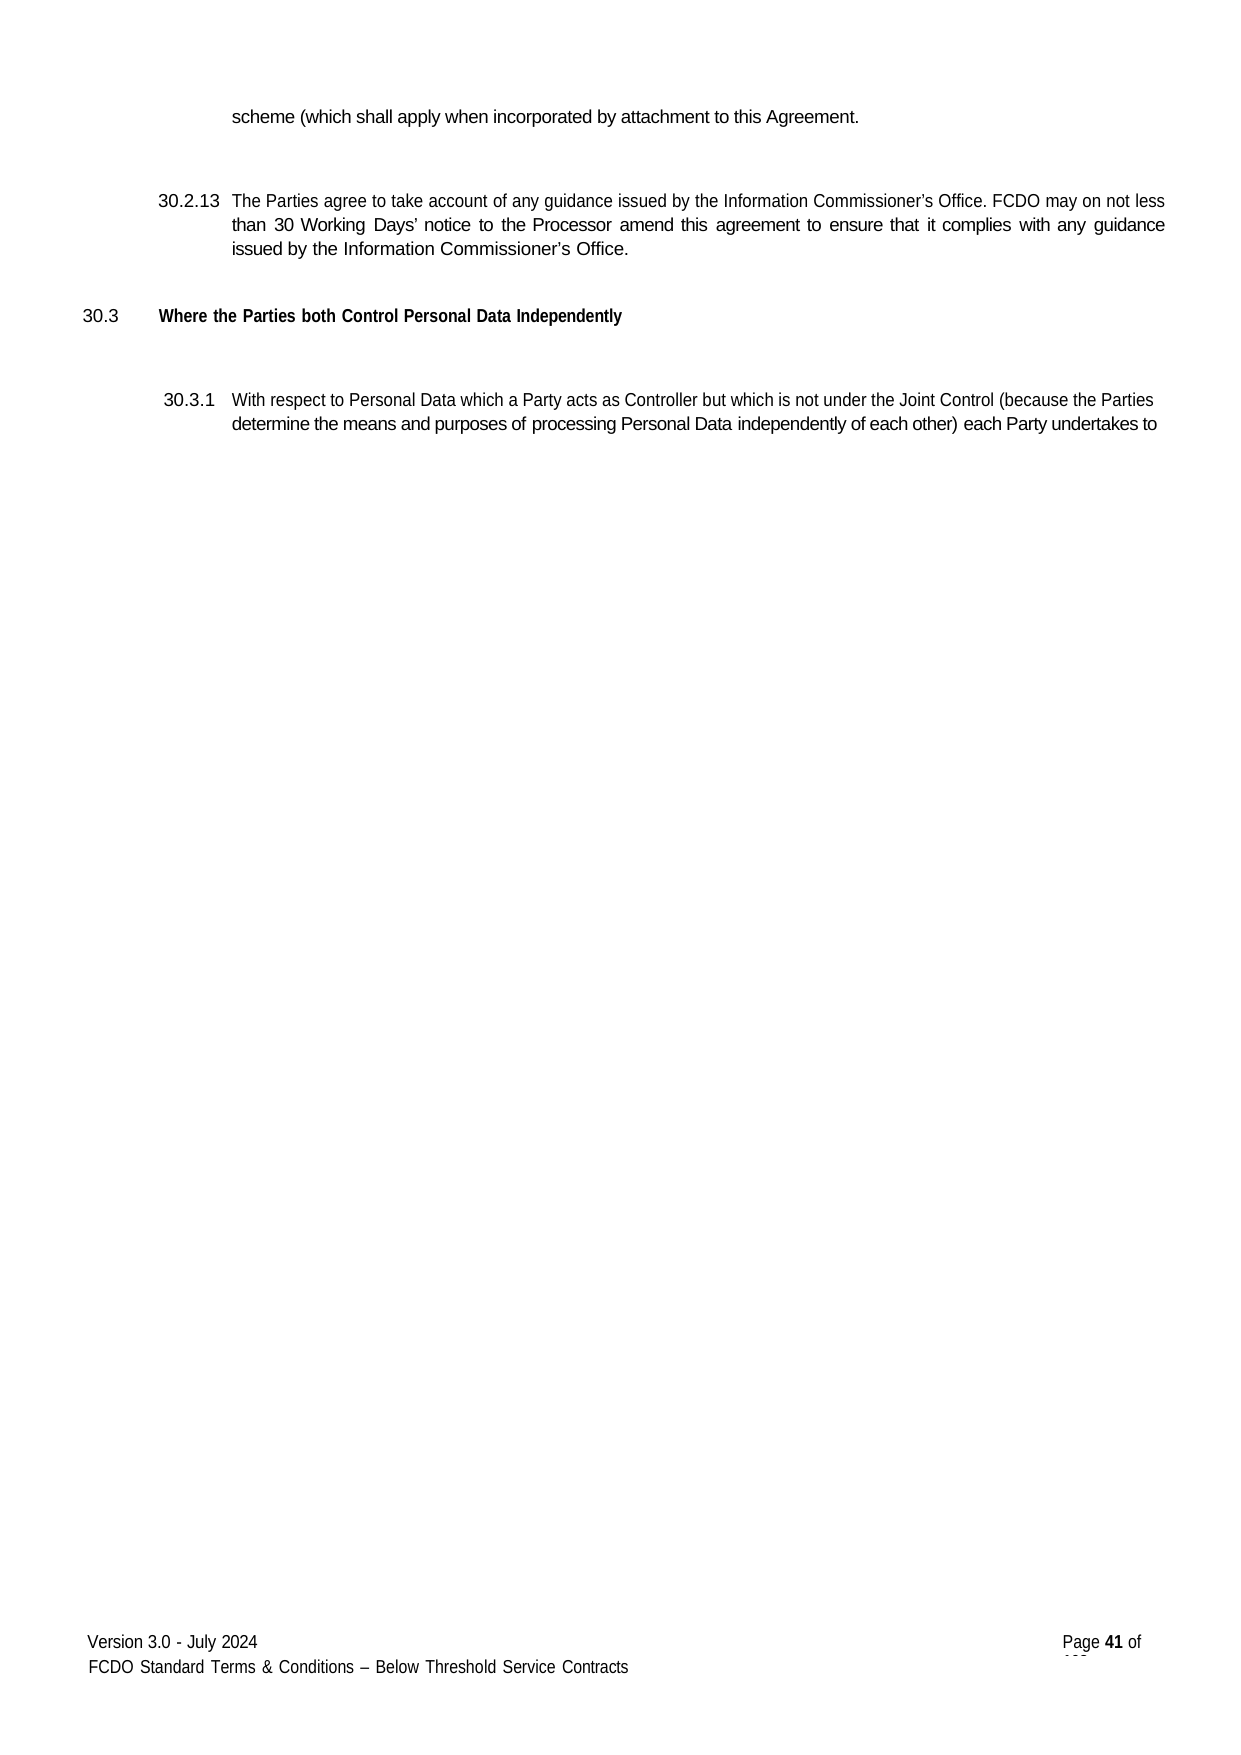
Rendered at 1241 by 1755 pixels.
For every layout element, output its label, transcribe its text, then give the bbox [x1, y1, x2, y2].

list With respect to Personal Data which a Party acts as Controller but which is not under the Joint Control (because the Parties determine the means and purposes of processing Personal Data independently of each other) each Party undertakes to [163, 389, 1166, 434]
list scheme (which shall apply when incorporated by attachment to this Agreement. [158, 106, 1166, 128]
list The Parties agree to take account of any guidance issued by the Information Commissioner’s Office. FCDO may on not less than 30 Working Days’ notice to the Processor amend this agreement to ensure that it complies with any guidance issued by the Information Commissioner’s Office. [158, 190, 1166, 259]
subtitle Where the Parties both Control Personal Data Independently [82, 305, 1196, 326]
